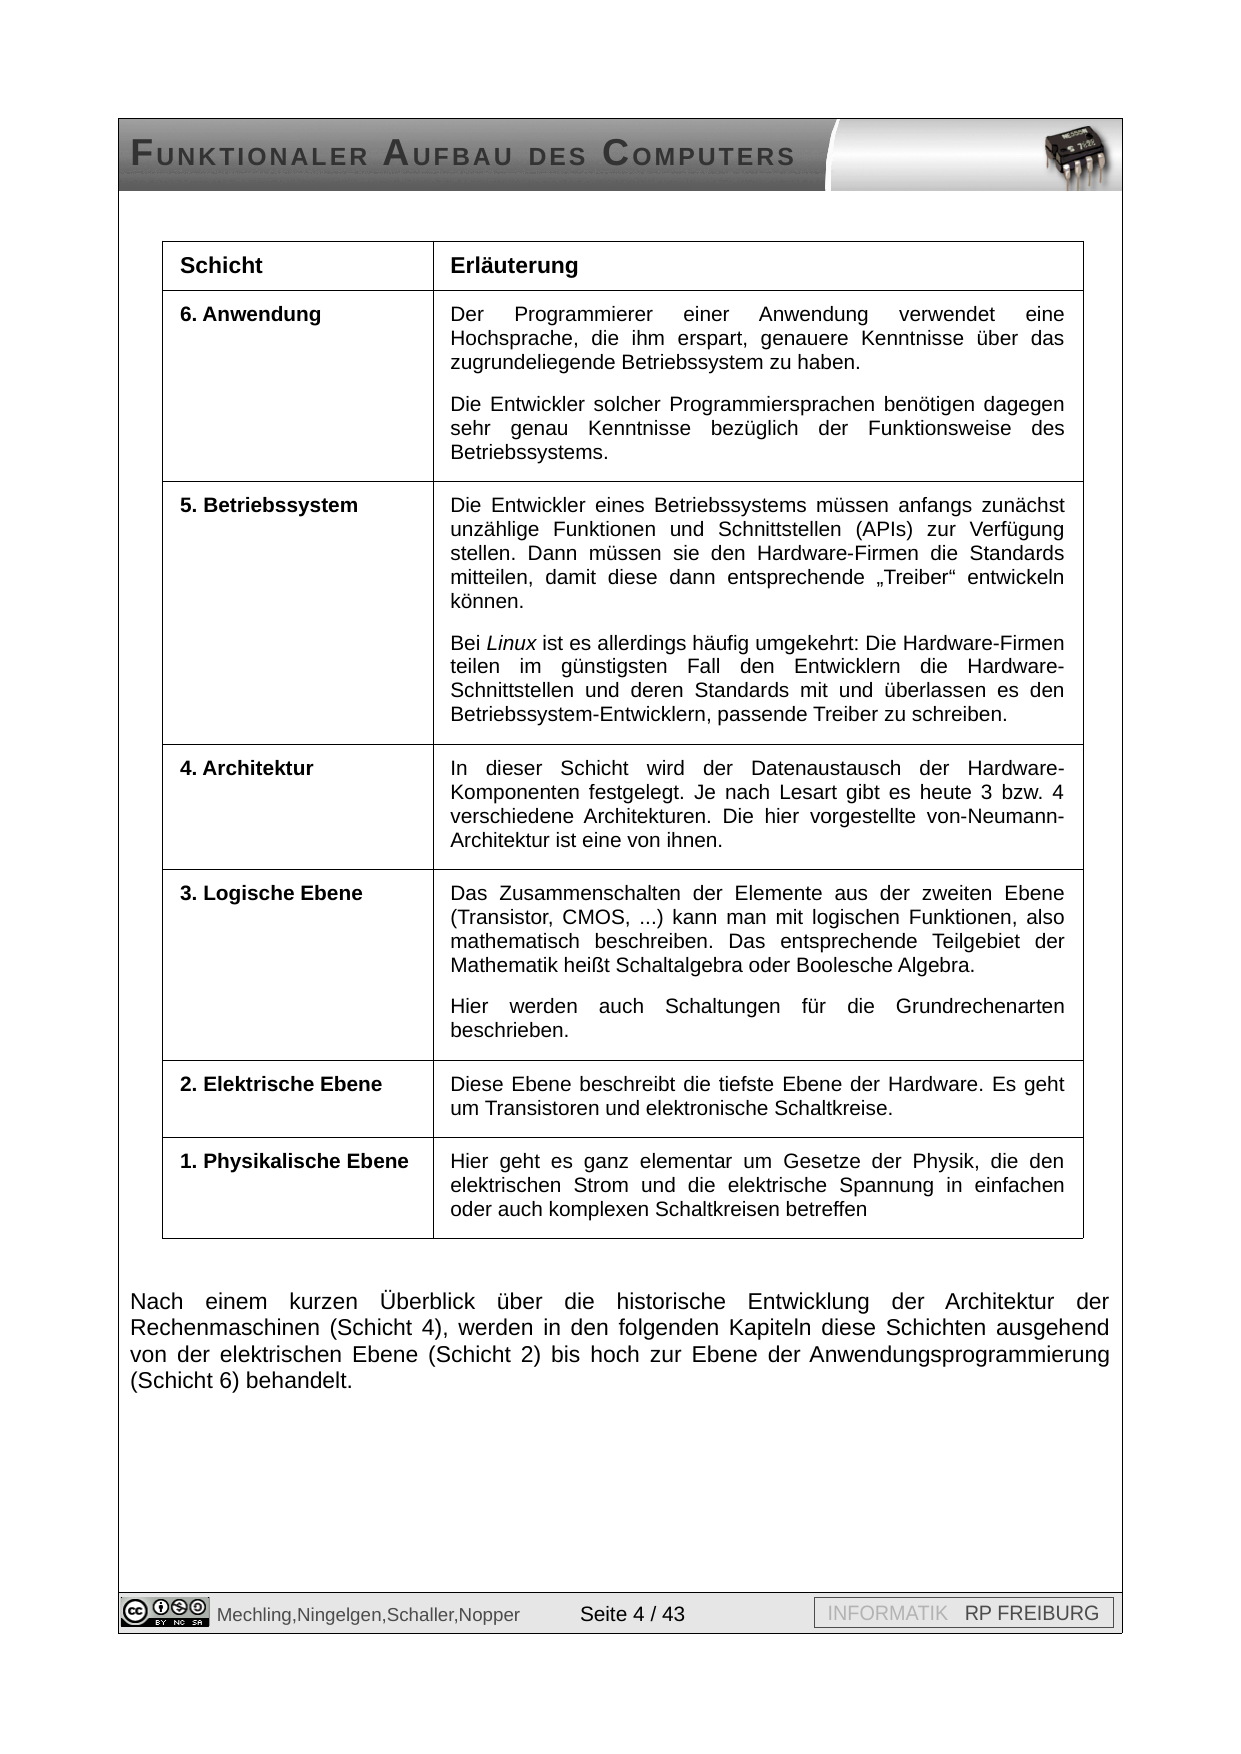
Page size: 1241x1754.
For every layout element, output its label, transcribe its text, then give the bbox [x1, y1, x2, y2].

table_cell 4. Architektur [163, 745, 433, 869]
table_header Erläuterung [434, 242, 1083, 290]
table_cell 2. Elektrische Ebene [163, 1061, 433, 1137]
table_cell 6. Anwendung [163, 291, 433, 481]
text Nach einem kurzen Überblick über die historische Entwicklung der Architektur der Rechenmaschinen (Schicht 4), werden in den folgenden Kapiteln diese Schichten ausgehend von der elektrischen Ebene (Schicht 2) bis hoch zur Ebene der Anwendungsprogrammierung (Schicht 6) behandelt. [130, 1288, 1110, 1393]
table_cell In dieser Schicht wird der Datenaustausch der Hardware-Komponenten festgelegt. Je nach Lesart gibt es heute 3 bzw. 4 verschiedene Architekturen. Die hier vorgestellte von-Neumann-Architektur ist eine von ihnen. [434, 745, 1083, 869]
table_cell Diese Ebene beschreibt die tiefste Ebene der Hardware. Es geht um Transistoren und elektronische Schaltkreise. [434, 1061, 1083, 1137]
table_cell 5. Betriebssystem [163, 482, 433, 744]
table_cell Das Zusammenschalten der Elemente aus der zweiten Ebene (Transistor, CMOS, ...) kann man mit logischen Funktionen, also mathematisch beschreiben. Das entsprechende Teilgebiet der Mathematik heißt Schaltalgebra oder Boolesche Algebra. Hier werden auch Schaltungen für die Grundrechenarten beschrieben. [434, 870, 1083, 1059]
table_cell 3. Logische Ebene [163, 870, 433, 1059]
picture [120, 1597, 210, 1627]
table_cell Hier geht es ganz elementar um Gesetze der Physik, die den elektrischen Strom und die elektrische Spannung in einfachen oder auch komplexen Schaltkreisen betreffen [434, 1138, 1083, 1238]
table_cell Der Programmierer einer Anwendung verwendet eine Hochsprache, die ihm erspart, genauere Kenntnisse über das zugrundeliegende Betriebssystem zu haben. Die Entwickler solcher Programmiersprachen benötigen dagegen sehr genau Kenntnisse bezüglich der Funktionsweise des Betriebssystems. [434, 291, 1083, 481]
table_cell 1. Physikalische Ebene [163, 1138, 433, 1238]
table_cell Die Entwickler eines Betriebssystems müssen anfangs zunächst unzählige Funktionen und Schnittstellen (APIs) zur Verfügung stellen. Dann müssen sie den Hardware-Firmen die Standards mitteilen, damit diese dann entsprechende „Treiber“ entwickeln können. Bei Linux ist es allerdings häufig umgekehrt: Die Hardware-Firmen teilen im günstigsten Fall den Entwicklern die Hardware-Schnittstellen und deren Standards mit und überlassen es den Betriebssystem-Entwicklern, passende Treiber zu schreiben. [434, 482, 1083, 744]
table_header Schicht [163, 242, 433, 290]
picture [119, 119, 1122, 191]
